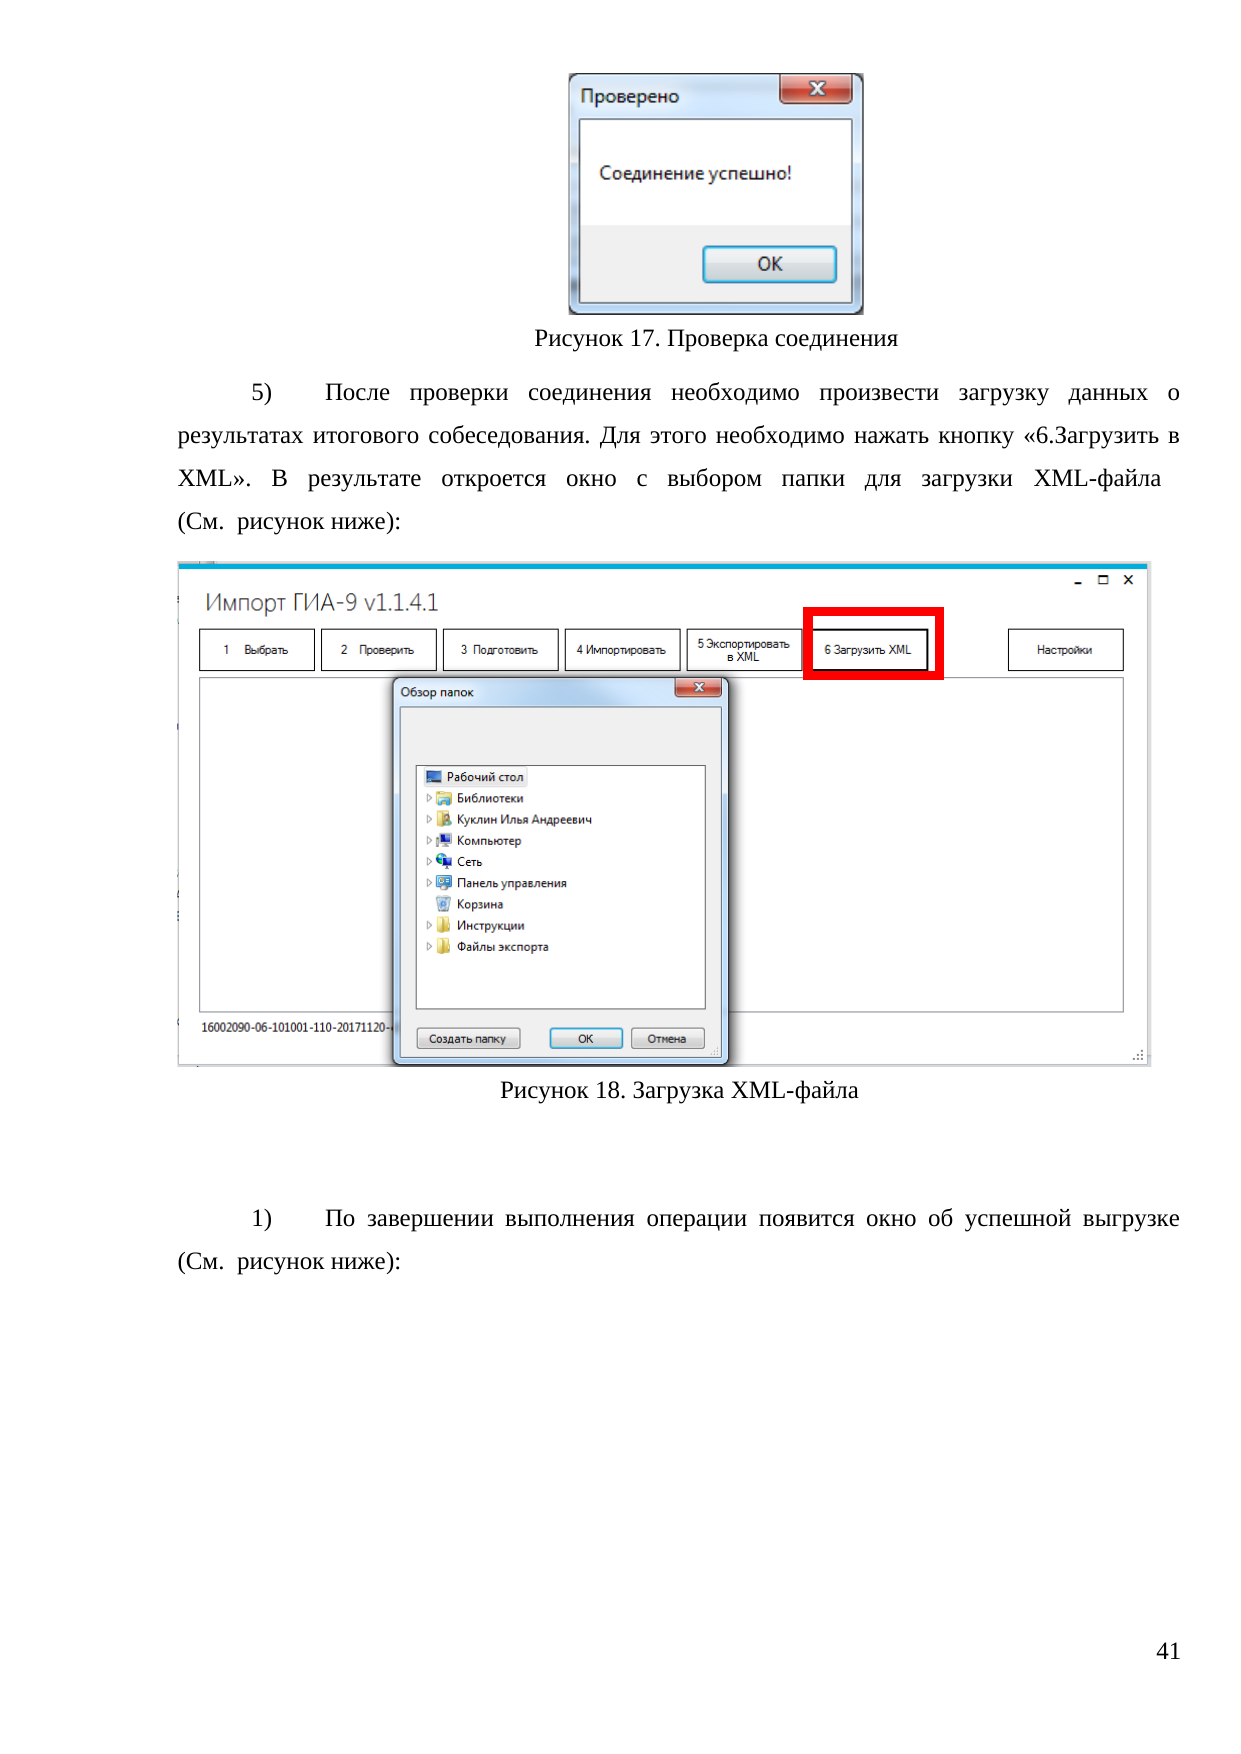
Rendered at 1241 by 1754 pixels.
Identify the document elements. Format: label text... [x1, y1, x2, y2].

text Рисунок 18. Загрузка XML-файла [177, 1075, 1181, 1103]
list По завершении выполнения операции появится окно об успешной выгрузке (См. рисунок ниже): [177, 1203, 1181, 1275]
text Рисунок 17. Проверка соединения [177, 323, 1181, 352]
list После проверки соединения необходимо произвести загрузку данных о результатах итогового собеседования. Для этого необходимо нажать кнопку «6.Загрузить в XML». В результате откроется окно с выбором папки для загрузки XML-файла (См. рисунок ниже): [177, 377, 1181, 535]
